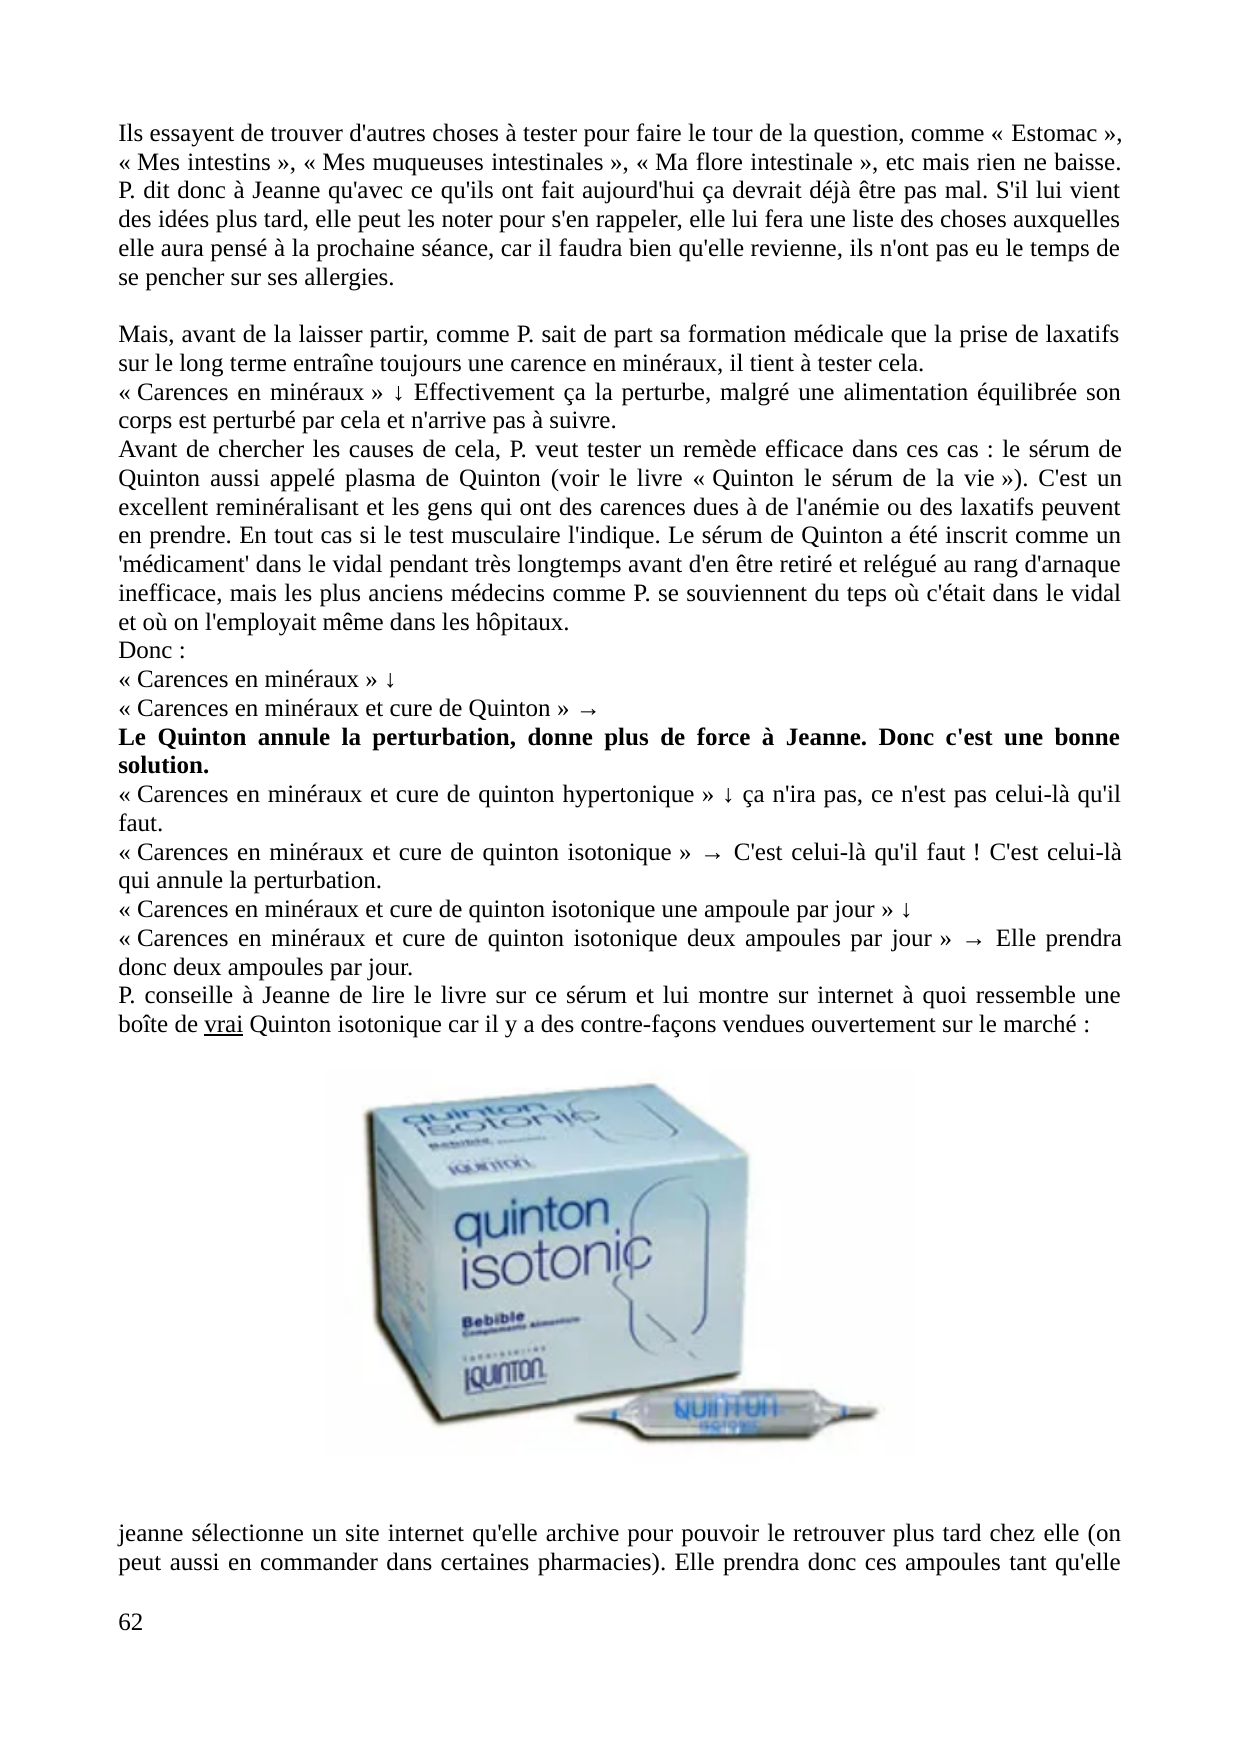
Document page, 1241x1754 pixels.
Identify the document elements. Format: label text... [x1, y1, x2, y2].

text « Carences en minéraux » ↓ [118, 664, 1122, 693]
text jeanne sélectionne un site internet qu'elle archive pour pouvoir le retrouver plus tard chez elle (on peut aussi en commander dans certaines pharmacies). Elle prendra donc ces ampoules tant qu'elle [118, 1518, 1122, 1576]
text Avant de chercher les causes de cela, P. veut tester un remède efficace dans ces cas : le sérum de Quinton aussi appelé plasma de Quinton (voir le livre « Quinton le sérum de la vie »). C'est un excellent reminéralisant et les gens qui ont des carences dues à de l'anémie ou des laxatifs peuvent en prendre. En tout cas si le test musculaire l'indique. Le sérum de Quinton a été inscrit comme un 'médicament' dans le vidal pendant très longtemps avant d'en être retiré et relégué au rang d'arnaque inefficace, mais les plus anciens médecins comme P. se souviennent du teps où c'était dans le vidal et où on l'employait même dans les hôpitaux. [118, 434, 1122, 636]
text Donc : [118, 636, 1122, 664]
text Ils essayent de trouver d'autres choses à tester pour faire le tour de la question, comme « Estomac », « Mes intestins », « Mes muqueuses intestinales », « Ma flore intestinale », etc mais rien ne baisse. P. dit donc à Jeanne qu'avec ce qu'ils ont fait aujourd'hui ça devrait déjà être pas mal. S'il lui vient des idées plus tard, elle peut les noter pour s'en rappeler, elle lui fera une liste des choses auxquelles elle aura pensé à la prochaine séance, car il faudra bien qu'elle revienne, ils n'ont pas eu le temps de se pencher sur ses allergies. [118, 118, 1122, 291]
text « Carences en minéraux » ↓ Effectivement ça la perturbe, malgré une alimentation équilibrée son corps est perturbé par cela et n'arrive pas à suivre. [118, 377, 1122, 434]
text « Carences en minéraux et cure de quinton isotonique deux ampoules par jour » → Elle prendra donc deux ampoules par jour. [118, 923, 1122, 981]
text « Carences en minéraux et cure de quinton isotonique » → C'est celui-là qu'il faut ! C'est celui-là qui annule la perturbation. [118, 837, 1122, 894]
text P. conseille à Jeanne de lire le livre sur ce sérum et lui montre sur internet à quoi ressemble une boîte de vrai Quinton isotonique car il y a des contre-façons vendues ouvertement sur le marché : [118, 981, 1122, 1038]
text « Carences en minéraux et cure de quinton isotonique une ampoule par jour » ↓ [118, 894, 1122, 923]
picture [315, 1038, 925, 1490]
text « Carences en minéraux et cure de quinton hypertonique » ↓ ça n'ira pas, ce n'est pas celui-là qu'il faut. [118, 779, 1122, 837]
text Le Quinton annule la perturbation, donne plus de force à Jeanne. Donc c'est une bonne solution. [118, 722, 1122, 779]
text Mais, avant de la laisser partir, comme P. sait de part sa formation médicale que la prise de laxatifs sur le long terme entraîne toujours une carence en minéraux, il tient à tester cela. [118, 319, 1122, 377]
text « Carences en minéraux et cure de Quinton » → [118, 693, 1122, 722]
